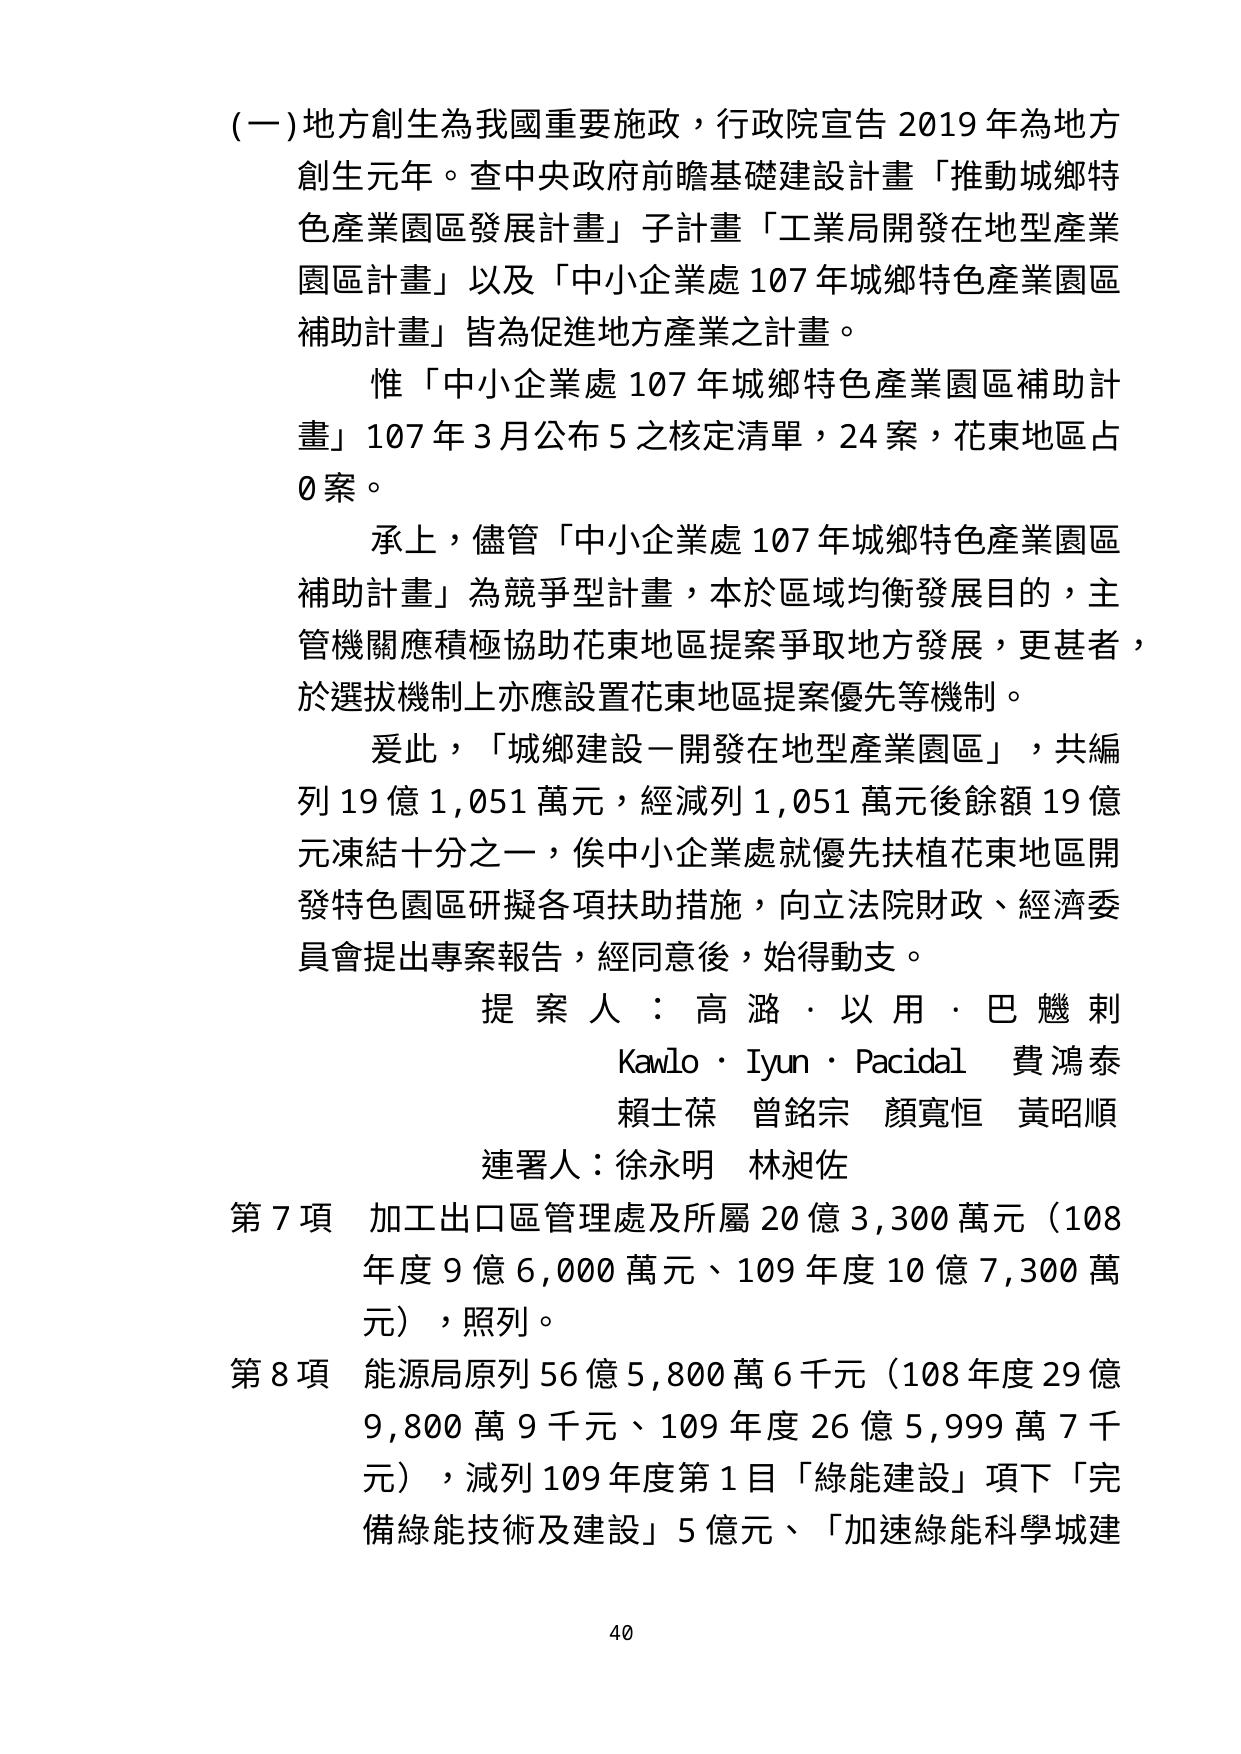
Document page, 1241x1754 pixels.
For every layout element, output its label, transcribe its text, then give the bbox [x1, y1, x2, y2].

text 提案人：高潞·以用·巴魕剌 Kawlo．Iyun．Pacidal 費鴻泰 賴士葆 曾銘宗 顏寬恒 黃昭順 [482, 980, 1122, 1136]
text 第8項 能源局原列56億5,800萬6千元（108年度29億9,800萬9千元、109年度26億5,999萬7千元），減列109年度第1目「綠能建設」項下「完備綠能技術及建設」5億元、「加速綠能科學城建 [229, 1344, 1122, 1553]
text 惟「中小企業處107年城鄉特色產業園區補助計畫」107年3月公布5之核定清單，24案，花東地區占0案。 [297, 355, 1122, 511]
text 連署人：徐永明 林昶佐 [482, 1136, 1122, 1188]
text 承上，儘管「中小企業處107年城鄉特色產業園區補助計畫」為競爭型計畫，本於區域均衡發展目的，主管機關應積極協助花東地區提案爭取地方發展，更甚者，於選拔機制上亦應設置花東地區提案優先等機制。 [297, 511, 1122, 719]
text 第7項 加工出口區管理處及所屬20億3,300萬元（108年度9億6,000萬元、109年度10億7,300萬元），照列。 [229, 1188, 1122, 1344]
text 爰此，「城鄉建設－開發在地型產業園區」，共編列19億1,051萬元，經減列1,051萬元後餘額19億元凍結十分之一，俟中小企業處就優先扶植花東地區開發特色園區研擬各項扶助措施，向立法院財政、經濟委員會提出專案報告，經同意後，始得動支。 [297, 719, 1122, 980]
text (一)地方創生為我國重要施政，行政院宣告2019年為地方創生元年。查中央政府前瞻基礎建設計畫「推動城鄉特色產業園區發展計畫」子計畫「工業局開發在地型產業園區計畫」以及「中小企業處107年城鄉特色產業園區補助計畫」皆為促進地方產業之計畫。 [226, 94, 1122, 355]
